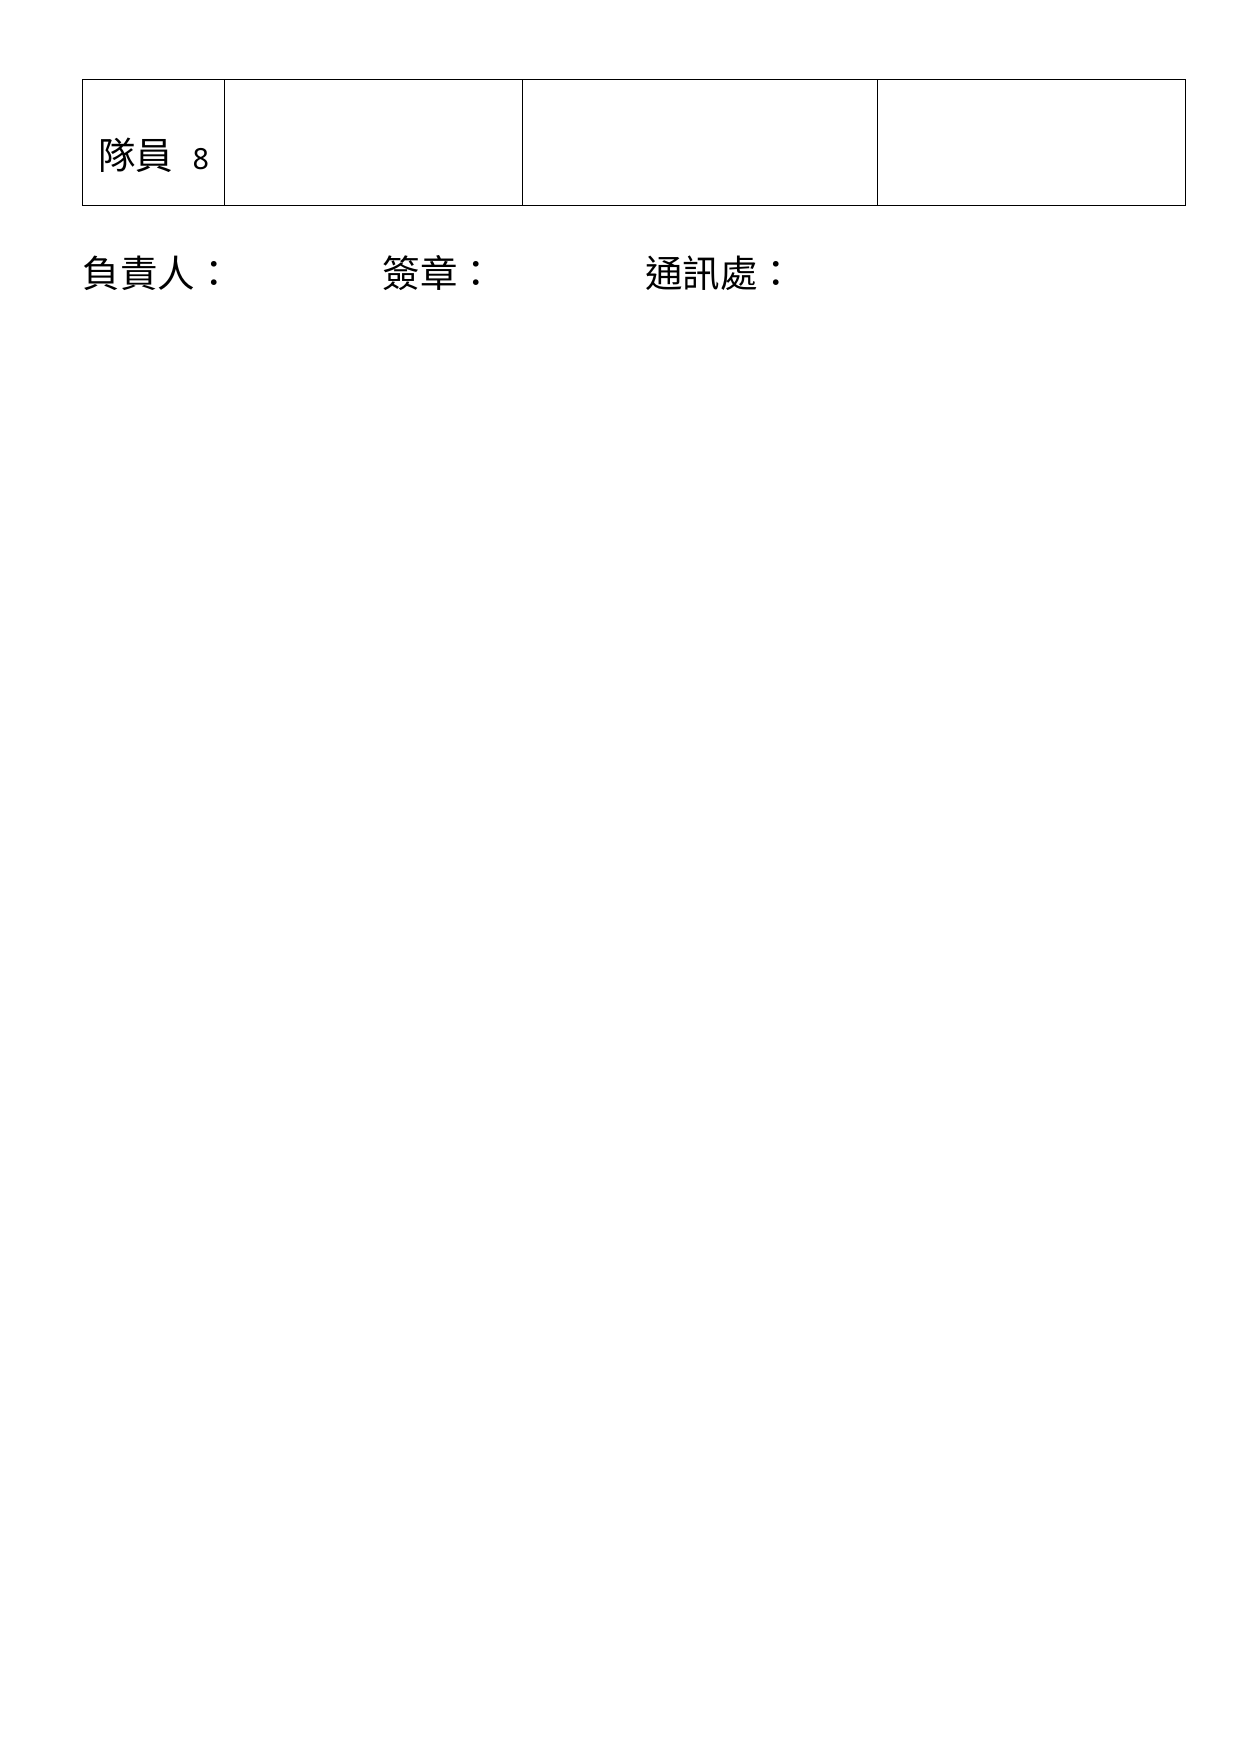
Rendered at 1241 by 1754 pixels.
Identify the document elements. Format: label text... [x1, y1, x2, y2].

table_cell [878, 80, 1185, 205]
text 負責人： 簽章： 通訊處： [83, 244, 1181, 298]
table_cell 隊員 8 [83, 80, 224, 205]
table_cell [225, 80, 522, 205]
table_cell [523, 80, 877, 205]
